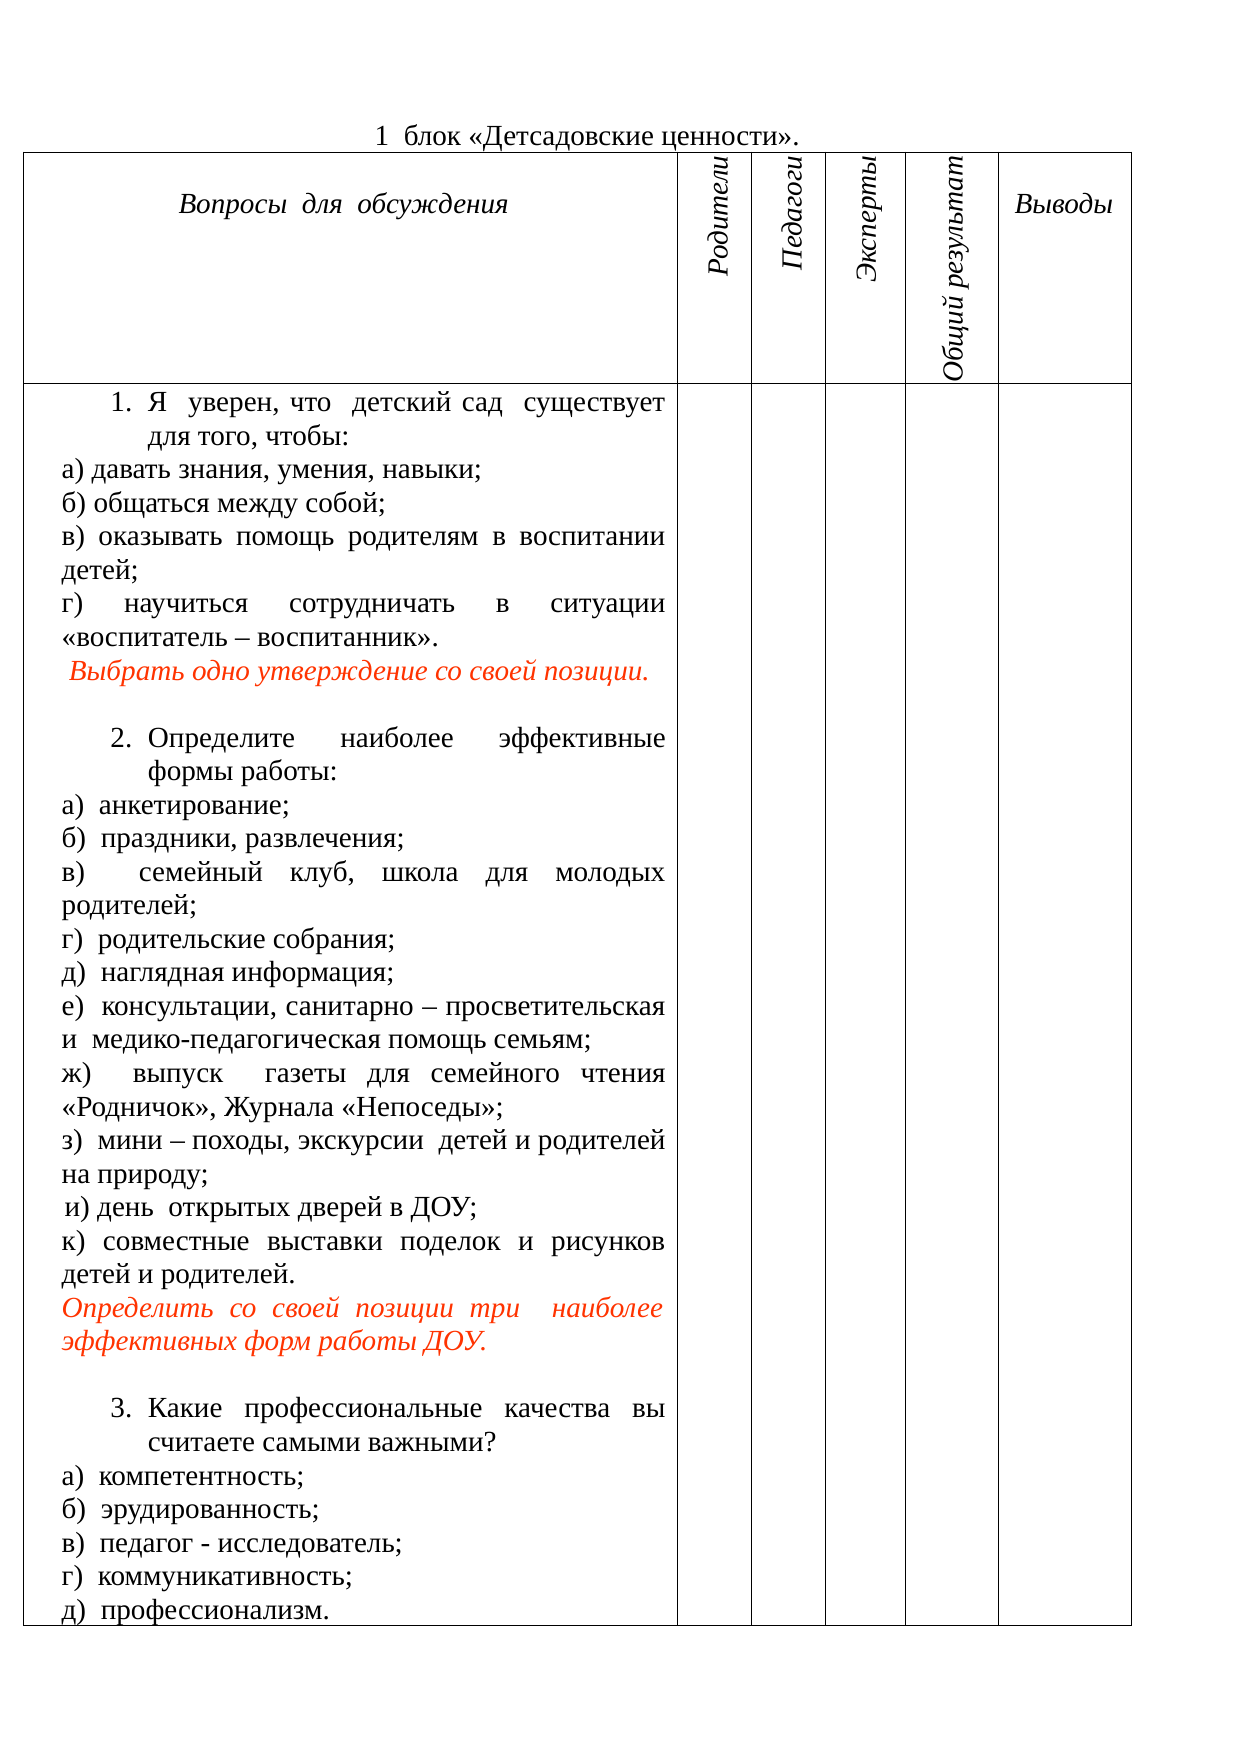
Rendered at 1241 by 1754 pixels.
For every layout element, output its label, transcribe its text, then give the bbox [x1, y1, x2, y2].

table_header Педагоги [752, 153, 825, 383]
table_cell [752, 384, 825, 1625]
text 1 блок «Детсадовские ценности». [24, 118, 1122, 152]
table_header Выводы [999, 153, 1131, 383]
table_header Общий результат [906, 153, 998, 383]
table_cell [678, 384, 751, 1625]
table_header Эксперты [826, 153, 905, 383]
table_cell Я уверен, что детский сад существует для того, чтобы: а) давать знания, умения, навыки; б) общаться между собой; в) оказывать помощь родителям в воспитании детей; г) научиться сотрудничать в ситуации «воспитатель – воспитанник». Выбрать одно утверждение со своей позиции. Определите наиболее эффективные формы работы: а) анкетирование; б) праздники, развлечения; в) семейный клуб, школа для молодых родителей; г) родительские собрания; д) наглядная информация; е) консультации, санитарно – просветительская и медико-педагогическая помощь семьям; ж) выпуск газеты для семейного чтения «Родничок», Журнала «Непоседы»; з) мини – походы, экскурсии детей и родителей на природу; и) день открытых дверей в ДОУ; к) совместные выставки поделок и рисунков детей и родителей. Определить со своей позиции три наиболее эффективных форм работы ДОУ. Какие профессиональные качества вы считаете самыми важными? а) компетентность; б) эрудированность; в) педагог - исследователь; г) коммуникативность; д) профессионализм. [24, 384, 677, 1625]
table_header Родители [678, 153, 751, 383]
table_cell [906, 384, 998, 1625]
table_cell [999, 384, 1131, 1625]
table_cell [826, 384, 905, 1625]
table_header Вопросы для обсуждения [24, 153, 677, 383]
